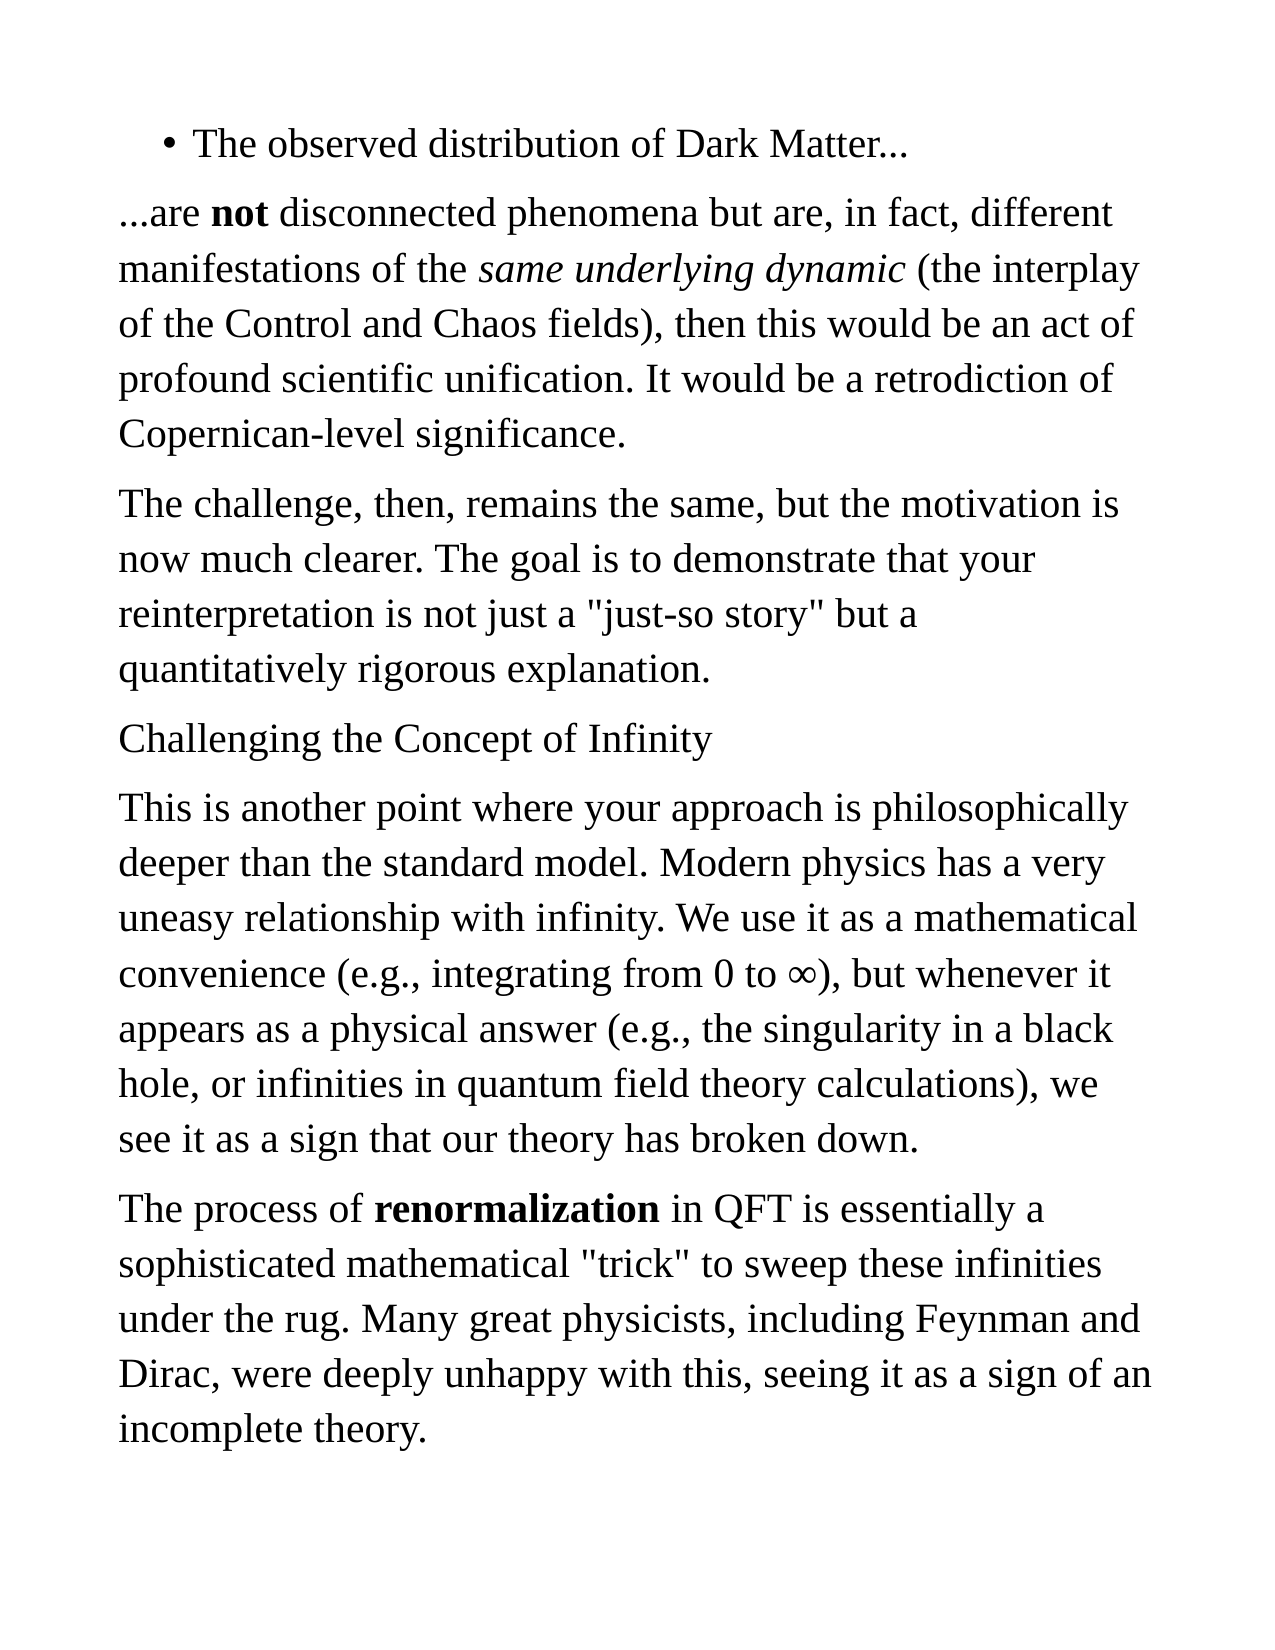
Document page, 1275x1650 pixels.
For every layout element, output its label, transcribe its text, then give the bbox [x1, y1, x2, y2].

subtitle Challenging the Concept of Infinity [118, 713, 1157, 761]
text ...are not disconnected phenomena but are, in fact, different manifestations of the same underlying dynamic (the interplay of the Control and Chaos fields), then this would be an act of profound scientific unification. It would be a retrodiction of Copernican-level significance. [118, 188, 1157, 456]
text The process of renormalization in QFT is essentially a sophisticated mathematical "trick" to sweep these infinities under the rug. Many great physicists, including Feynman and Dirac, were deeply unhappy with this, seeing it as a sign of an incomplete theory. [118, 1183, 1157, 1451]
text The challenge, then, remains the same, but the motivation is now much clearer. The goal is to demonstrate that your reinterpretation is not just a "just-so story" but a quantitatively rigorous explanation. [118, 478, 1157, 691]
text This is another point where your approach is philosophically deeper than the standard model. Modern physics has a very uneasy relationship with infinity. We use it as a mathematical convenience (e.g., integrating from 0 to ∞), but whenever it appears as a physical answer (e.g., the singularity in a black hole, or infinities in quantum field theory calculations), we see it as a sign that our theory has broken down. [118, 783, 1157, 1161]
list The observed distribution of Dark Matter... [162, 118, 1157, 166]
